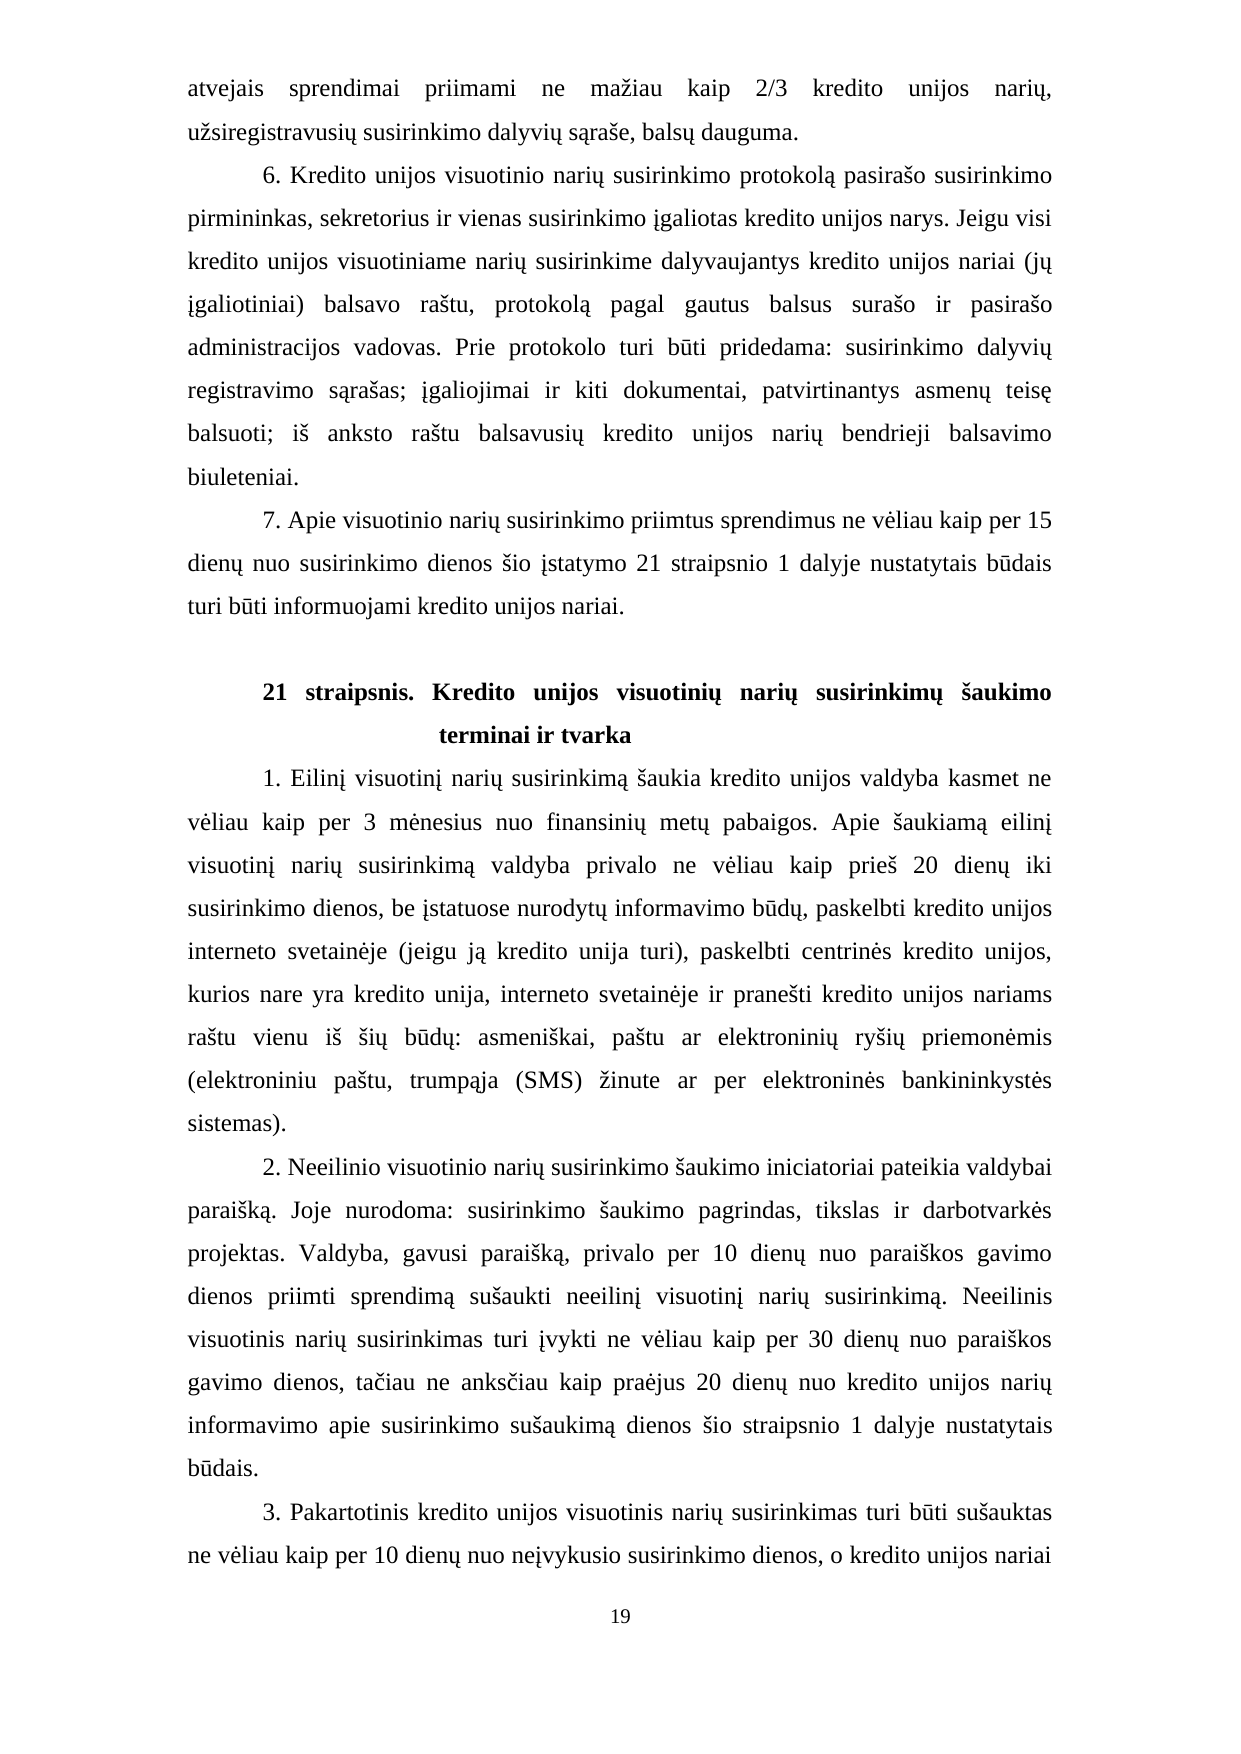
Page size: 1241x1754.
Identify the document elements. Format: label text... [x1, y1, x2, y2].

text 6. Kredito unijos visuotinio narių susirinkimo protokolą pasirašo susirinkimo pirmininkas, sekretorius ir vienas susirinkimo įgaliotas kredito unijos narys. Jeigu visi kredito unijos visuotiniame narių susirinkime dalyvaujantys kredito unijos nariai (jų įgaliotiniai) balsavo raštu, protokolą pagal gautus balsus surašo ir pasirašo administracijos vadovas. Prie protokolo turi būti pridedama: susirinkimo dalyvių registravimo sąrašas; įgaliojimai ir kiti dokumentai, patvirtinantys asmenų teisę balsuoti; iš anksto raštu balsavusių kredito unijos narių bendrieji balsavimo biuleteniai. [187, 160, 1053, 490]
text 7. Apie visuotinio narių susirinkimo priimtus sprendimus ne vėliau kaip per 15 dienų nuo susirinkimo dienos šio įstatymo 21 straipsnio 1 dalyje nustatytais būdais turi būti informuojami kredito unijos nariai. [187, 505, 1053, 620]
text 21 straipsnis. Kredito unijos visuotinių narių susirinkimų šaukimo terminai ir tvarka [262, 677, 1053, 749]
text 1. Eilinį visuotinį narių susirinkimą šaukia kredito unijos valdyba kasmet ne vėliau kaip per 3 mėnesius nuo finansinių metų pabaigos. Apie šaukiamą eilinį visuotinį narių susirinkimą valdyba privalo ne vėliau kaip prieš 20 dienų iki susirinkimo dienos, be įstatuose nurodytų informavimo būdų, paskelbti kredito unijos interneto svetainėje (jeigu ją kredito unija turi), paskelbti centrinės kredito unijos, kurios nare yra kredito unija, interneto svetainėje ir pranešti kredito unijos nariams raštu vienu iš šių būdų: asmeniškai, paštu ar elektroninių ryšių priemonėmis (elektroniniu paštu, trumpąja (SMS) žinute ar per elektroninės bankininkystės sistemas). [187, 763, 1053, 1137]
text 2. Neeilinio visuotinio narių susirinkimo šaukimo iniciatoriai pateikia valdybai paraišką. Joje nurodoma: susirinkimo šaukimo pagrindas, tikslas ir darbotvarkės projektas. Valdyba, gavusi paraišką, privalo per 10 dienų nuo paraiškos gavimo dienos priimti sprendimą sušaukti neeilinį visuotinį narių susirinkimą. Neeilinis visuotinis narių susirinkimas turi įvykti ne vėliau kaip per 30 dienų nuo paraiškos gavimo dienos, tačiau ne anksčiau kaip praėjus 20 dienų nuo kredito unijos narių informavimo apie susirinkimo sušaukimą dienos šio straipsnio 1 dalyje nustatytais būdais. [187, 1152, 1053, 1482]
text atvejais sprendimai priimami ne mažiau kaip 2/3 kredito unijos narių, užsiregistravusių susirinkimo dalyvių sąraše, balsų dauguma. [187, 73, 1053, 145]
text 3. Pakartotinis kredito unijos visuotinis narių susirinkimas turi būti sušauktas ne vėliau kaip per 10 dienų nuo neįvykusio susirinkimo dienos, o kredito unijos nariai [187, 1497, 1053, 1568]
